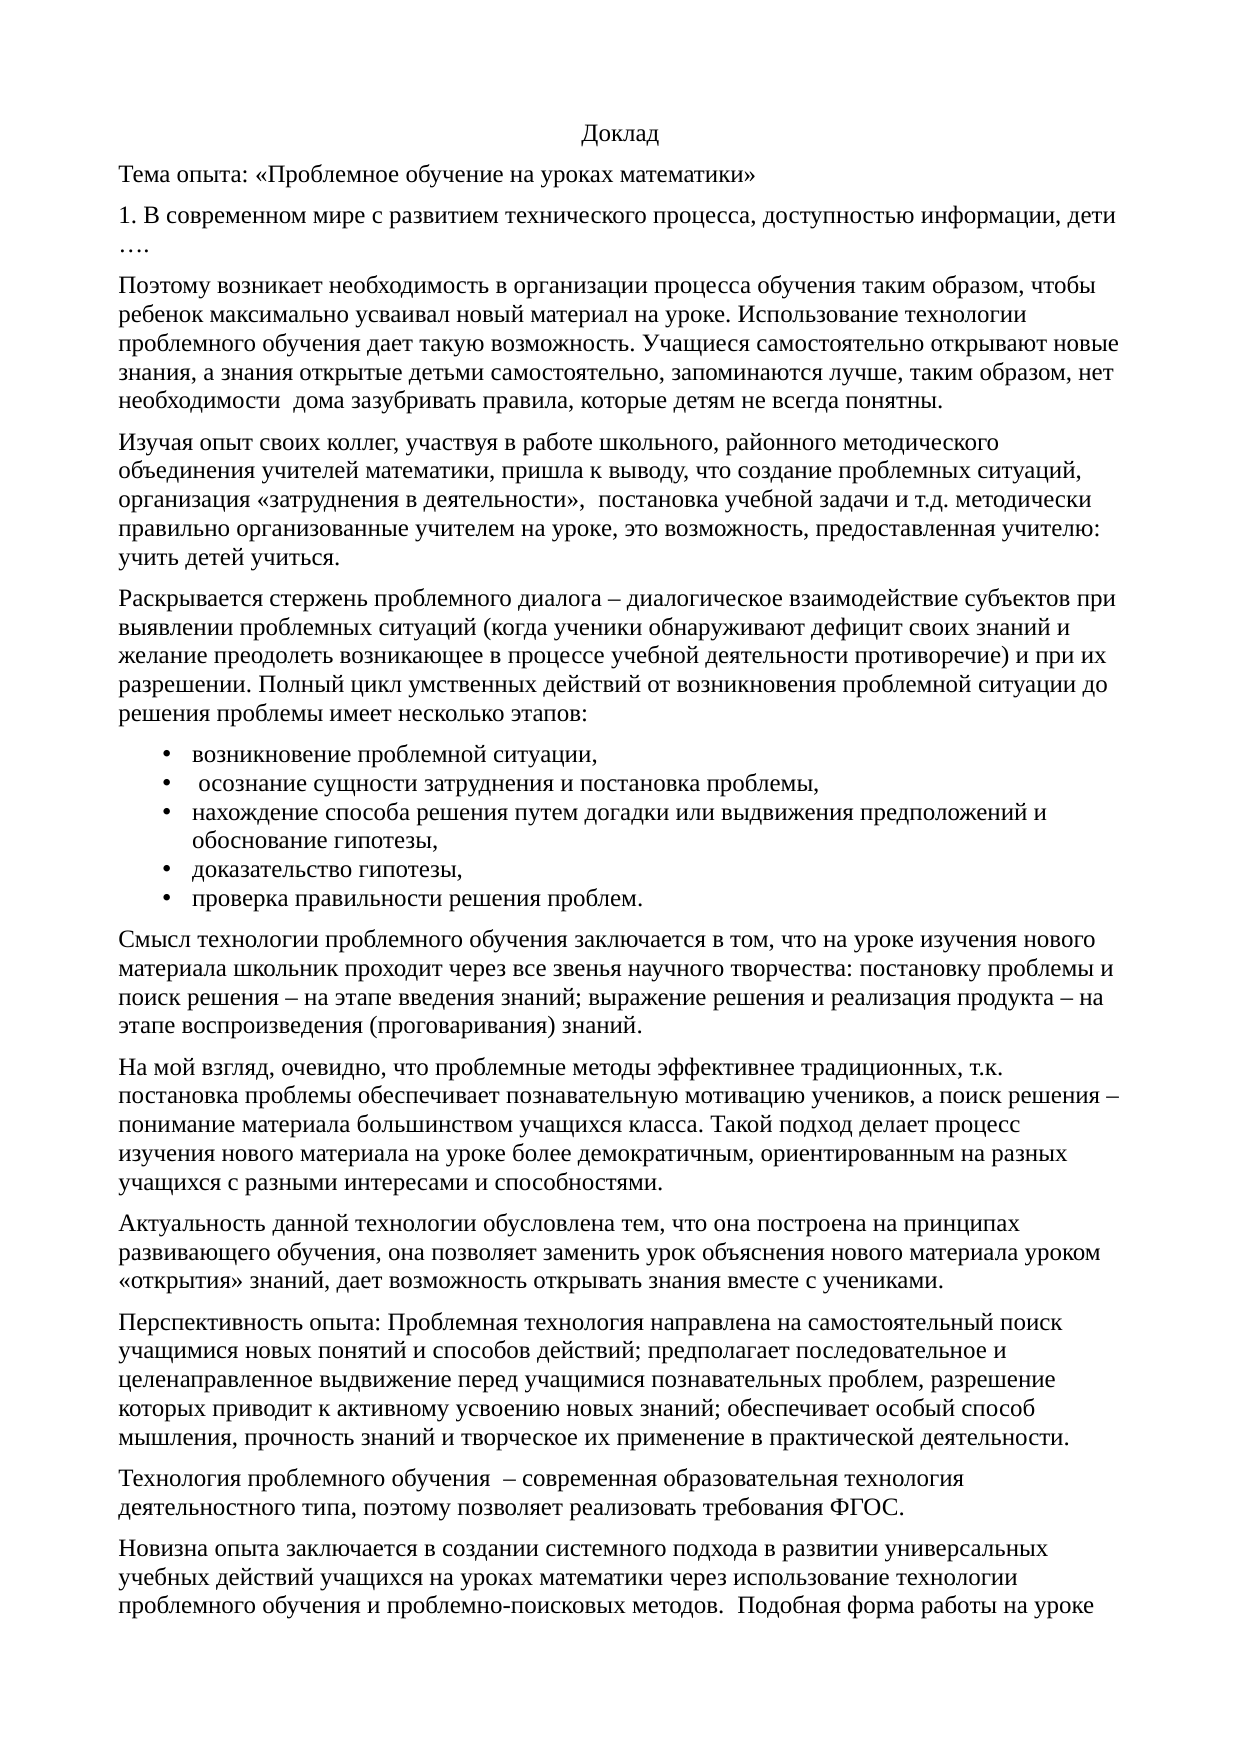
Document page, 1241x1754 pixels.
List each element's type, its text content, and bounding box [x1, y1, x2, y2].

list нахождение способа решения путем догадки или выдвижения предположений и обоснование гипотезы, [162, 797, 1122, 854]
text Поэтому возникает необходимость в организации процесса обучения таким образом, чтобы ребенок максимально усваивал новый материал на уроке. Использование технологии проблемного обучения дает такую возможность. Учащиеся самостоятельно открывают новые знания, а знания открытые детьми самостоятельно, запоминаются лучше, таким образом, нет необходимости дома зазубривать правила, которые детям не всегда понятны. [118, 271, 1122, 414]
text Смысл технологии проблемного обучения заключается в том, что на уроке изучения нового материала школьник проходит через все звенья научного творчества: постановку проблемы и поиск решения – на этапе введения знаний; выражение решения и реализация продукта – на этапе воcпроизведения (проговаривания) знаний. [118, 924, 1122, 1039]
text На мой взгляд, очевидно, что проблемные методы эффективнее традиционных, т.к. постановка проблемы обеспечивает познавательную мотивацию учеников, а поиск решения – понимание материала большинством учащихся класса. Такой подход делает процесс изучения нового материала на уроке более демократичным, ориентированным на разных учащихся с разными интересами и способностями. [118, 1052, 1122, 1196]
text Технология проблемного обучения – современная образовательная технология деятельностного типа, поэтому позволяет реализовать требования ФГОС. [118, 1463, 1122, 1521]
text Тема опыта: «Проблемное обучение на уроках математики» [118, 159, 1122, 188]
text Перспективность опыта: Проблемная технология направлена на самостоятельный поиск учащимися новых понятий и способов действий; предполагает последовательное и целенаправленное выдвижение перед учащимися познавательных проблем, разрешение которых приводит к активному усвоению новых знаний; обеспечивает особый способ мышления, прочность знаний и творческое их применение в практической деятельности. [118, 1307, 1122, 1451]
text Изучая опыт своих коллег, участвуя в работе школьного, районного методического объединения учителей математики, пришла к выводу, что создание проблемных ситуаций, организация «затруднения в деятельности», постановка учебной задачи и т.д. методически правильно организованные учителем на уроке, это возможность, предоставленная учителю: учить детей учиться. [118, 427, 1122, 571]
list возникновение проблемной ситуации, [162, 739, 1122, 768]
list осознание сущности затруднения и постановка проблемы, [162, 768, 1122, 797]
text 1. В современном мире с развитием технического процесса, доступностью информации, дети …. [118, 201, 1122, 258]
text Доклад [118, 118, 1122, 147]
list проверка правильности решения проблем. [162, 883, 1122, 912]
text Раскрывается стержень проблемного диалога – диалогическое взаимодействие субъектов при выявлении проблемных ситуаций (когда ученики обнаруживают дефицит своих знаний и желание преодолеть возникающее в процессе учебной деятельности противоречие) и при их разрешении. Полный цикл умственных действий от возникновения проблемной ситуации до решения проблемы имеет несколько этапов: [118, 583, 1122, 727]
text Новизна опыта заключается в создании системного подхода в развитии универсальных учебных действий учащихся на уроках математики через использование технологии проблемного обучения и проблемно-поисковых методов. Подобная форма работы на уроке [118, 1533, 1122, 1619]
text Актуальность данной технологии обусловлена тем, что она построена на принципах развивающего обучения, она позволяет заменить урок объяснения нового материала уроком «открытия» знаний, дает возможность открывать знания вместе с учениками. [118, 1208, 1122, 1294]
list доказательство гипотезы, [162, 854, 1122, 883]
